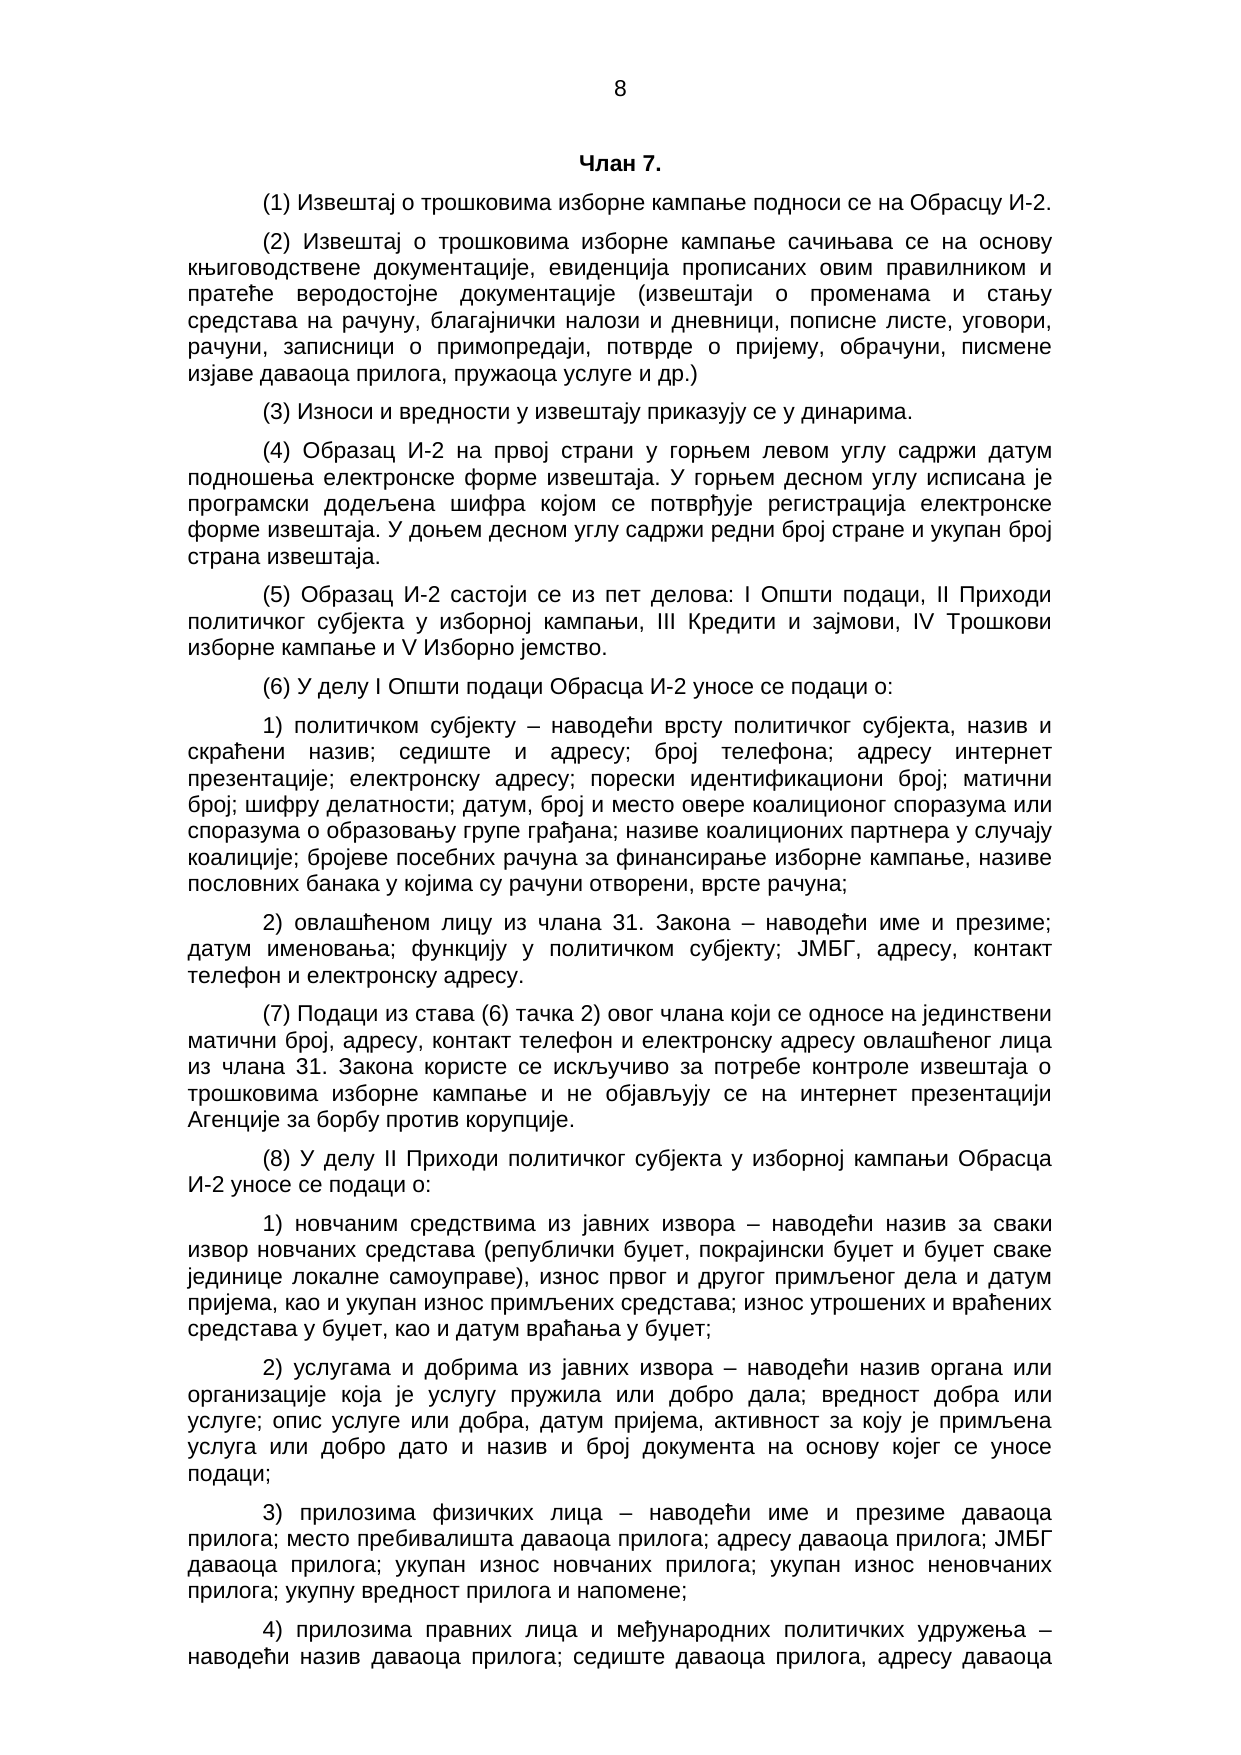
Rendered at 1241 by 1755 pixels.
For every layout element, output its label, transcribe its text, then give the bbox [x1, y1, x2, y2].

text 2) овлашћеном лицу из члана 31. Закона – наводећи име и презиме; датум именовања; функцију у политичком субјекту; ЈМБГ, адресу, контакт телефон и електронску адресу. [187, 909, 1053, 988]
text (3) Износи и вредности у извештају приказују се у динарима. [187, 398, 1053, 425]
text 1) новчаним средствима из јавних извора – наводећи назив за сваки извор новчаних средстава (републички буџет, покрајински буџет и буџет сваке јединице локалне самоуправе), износ првог и другог примљеног дела и датум пријема, као и укупан износ примљених средстава; износ утрошених и враћених средстава у буџет, као и датум враћања у буџет; [187, 1210, 1053, 1342]
text (7) Подаци из става (6) тачка 2) овог члана који се односе на јединствени матични број, адресу, контакт телефон и електронску адресу овлашћеног лица из члана 31. Закона користе се искључиво за потребе контроле извештаја о трошковима изборне кампање и не објављују се на интернет презентацији Агенције за борбу против корупције. [187, 1000, 1053, 1132]
text 2) услугама и добрима из јавних извора – наводећи назив органа или организације која је услугу пружила или добро дала; вредност добра или услуге; опис услуге или добра, датум пријема, активност за коју је примљена услуга или добро дато и назив и број документа на основу којег се уносе подаци; [187, 1354, 1053, 1486]
text (2) Извештај о трошковима изборне кампање сачињава се на основу књиговодствене документације, евиденција прописаних овим правилником и пратеће веродостојне документације (извештаји о променама и стању средстава на рачуну, благајнички налози и дневници, пописне листе, уговори, рачуни, записници о примопредаји, потврде о пријему, обрачуни, писмене изјаве даваоца прилога, пружаоца услуге и др.) [187, 228, 1053, 386]
text (1) Извештај о трошковима изборне кампање подноси се на Обрасцу И-2. [187, 189, 1053, 215]
text Члан 7. [187, 150, 1053, 176]
text (4) Образац И-2 на првој страни у горњем левом углу садржи датум подношења електронске форме извештаја. У горњем десном углу исписана је програмски додељена шифра којом се потврђује регистрација електронске форме извештаја. У доњем десном углу садржи редни број стране и укупан број страна извештаја. [187, 437, 1053, 569]
text 4) прилозима правних лица и међународних политичких удружења – наводећи назив даваоца прилога; седиште даваоца прилога, адресу даваоца [187, 1616, 1053, 1669]
text (6) У делу I Општи подаци Обрасца И-2 уносе се подаци о: [187, 673, 1053, 699]
text 1) политичком субјекту – наводећи врсту политичког субјекта, назив и скраћени назив; седиште и адресу; број телефона; адресу интернет презентације; електронску адресу; порески идентификациони број; матични број; шифру делатности; датум, број и место овере коалиционог споразума или споразума о образовању групе грађана; називе коалиционих партнера у случају коалиције; бројеве посебних рачуна за финансирање изборне кампање, називе пословних банака у којима су рачуни отворени, врсте рачуна; [187, 712, 1053, 896]
text (5) Образац И-2 састоји се из пет делова: I Општи подаци, II Приходи политичког субјекта у изборној кампањи, III Кредити и зајмови, IV Трошкови изборне кампање и V Изборно јемство. [187, 581, 1053, 661]
text 3) прилозима физичких лица – наводећи име и презиме даваоца прилога; место пребивалишта даваоца прилога; адресу даваоца прилога; ЈМБГ даваоца прилога; укупан износ новчаних прилога; укупан износ неновчаних прилога; укупну вредност прилога и напомене; [187, 1498, 1053, 1604]
text (8) У делу II Приходи политичког субјекта у изборној кампањи Обрасца И-2 уносе се подаци о: [187, 1145, 1053, 1197]
